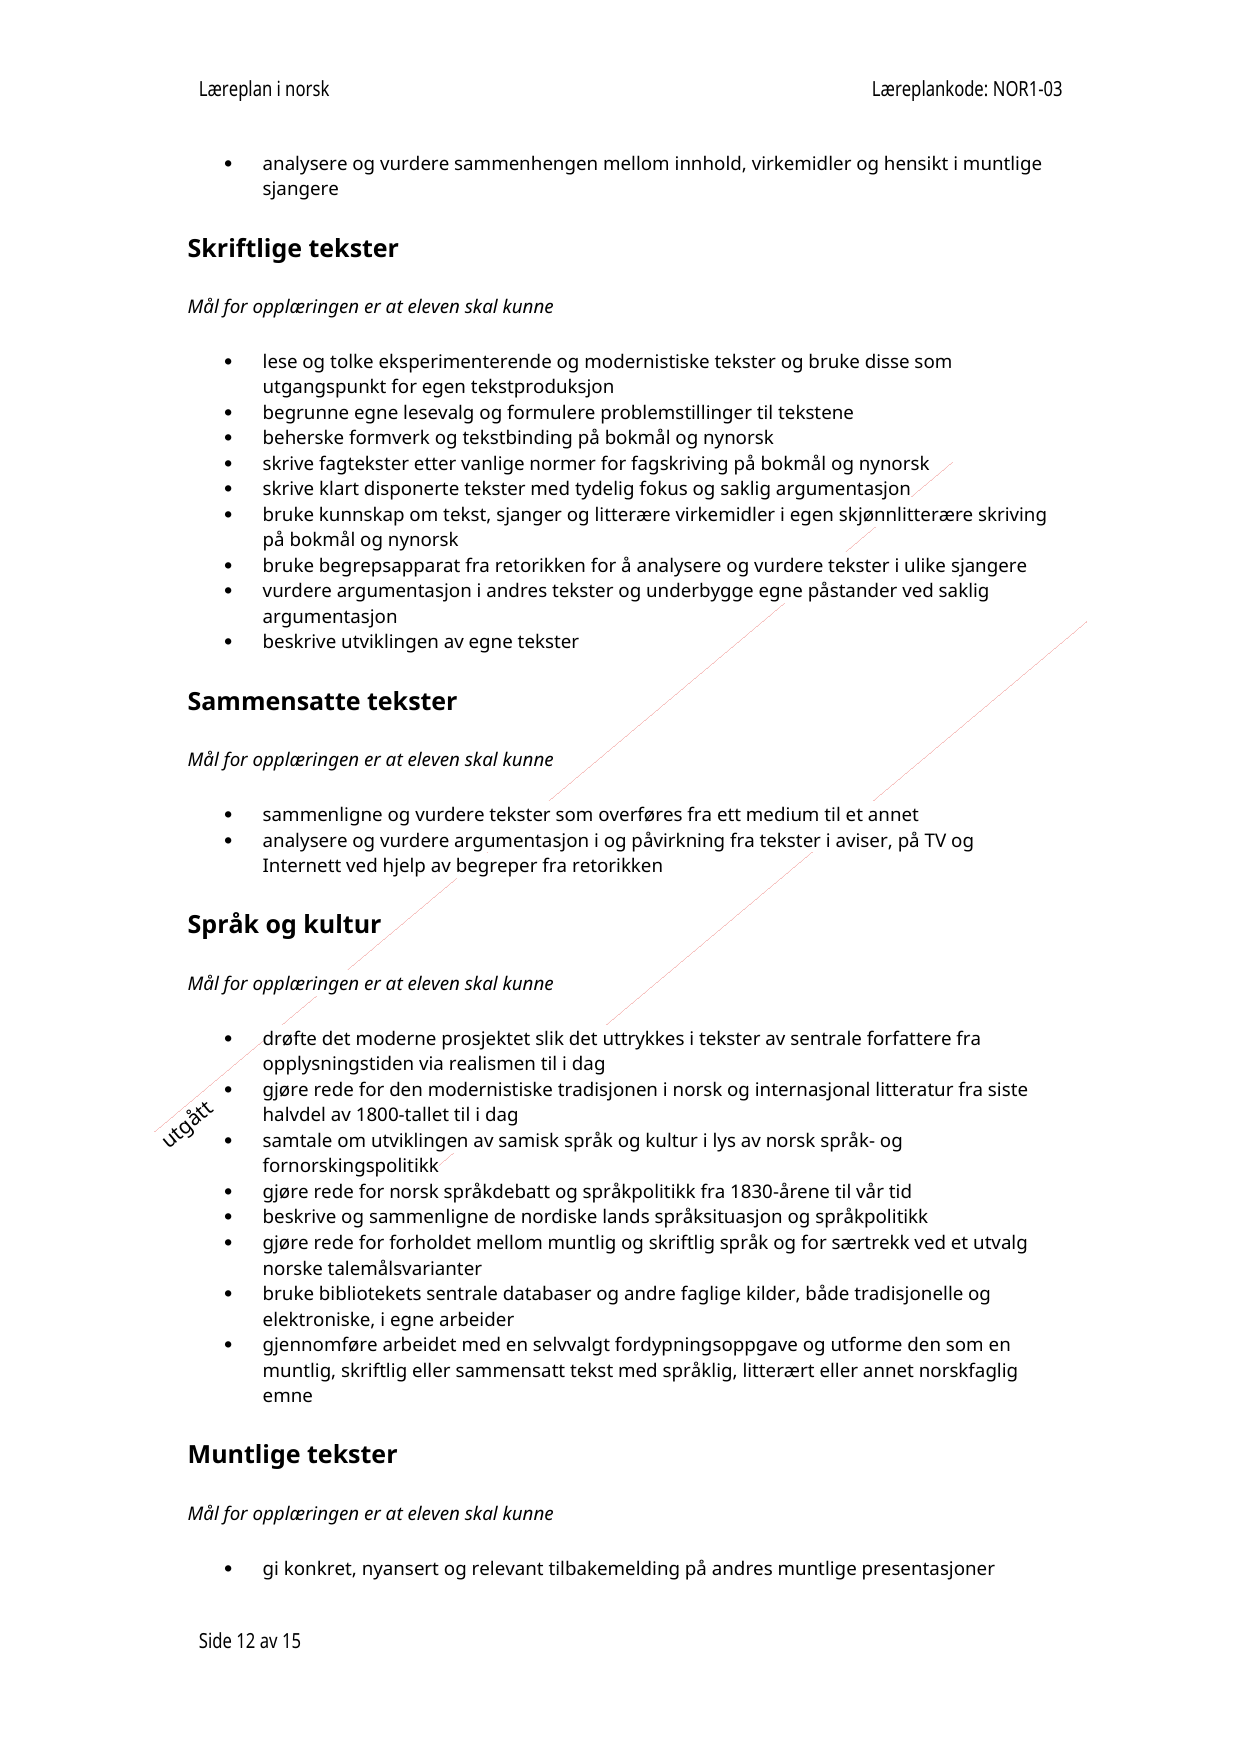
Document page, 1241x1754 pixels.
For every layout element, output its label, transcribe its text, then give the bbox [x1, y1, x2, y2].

list beskrive utviklingen av egne tekster [225, 629, 263, 654]
list drøfte det moderne prosjektet slik det uttrykkes i tekster av sentrale forfattere fra opplysningstiden via realismen til i dag [605, 1025, 1053, 1076]
list gjøre rede for forholdet mellom muntlig og skriftlig språk og for særtrekk ved et utvalg norske talemålsvarianter [482, 1229, 1053, 1280]
list skrive fagtekster etter vanlige normer for fagskriving på bokmål og nynorsk [930, 450, 1053, 476]
subtitle Språk og kultur [708, 907, 1053, 941]
text Mål for opplæringen er at eleven skal kunne [561, 1500, 1053, 1526]
list beskrive og sammenligne de nordiske lands språksituasjon og språkpolitikk [928, 1204, 1053, 1229]
list analysere og vurdere argumentasjon i og påvirkning fra tekster i aviser, på TV og Internett ved hjelp av begreper fra retorikken [225, 827, 486, 878]
text Mål for opplæringen er at eleven skal kunne [187, 293, 1053, 319]
list beherske formverk og tekstbinding på bokmål og nynorsk [774, 425, 1053, 450]
list gjennomføre arbeidet med en selvvalgt fordypningsoppgave og utforme den som en muntlig, skriftlig eller sammensatt tekst med språklig, litterært eller annet norskfaglig emne [225, 1331, 1053, 1408]
list vurdere argumentasjon i andres tekster og underbygge egne påstander ved saklig argumentasjon [398, 603, 783, 629]
subtitle Muntlige tekster [398, 1437, 1053, 1471]
subtitle Skriftlige tekster [399, 230, 1053, 264]
list skrive klart disponerte tekster med tydelig fokus og saklig argumentasjon [911, 476, 1053, 501]
list beskrive utviklingen av egne tekster [725, 629, 1053, 654]
list samtale om utviklingen av samisk språk og kultur i lys av norsk språk- og fornorskingspolitikk [225, 1127, 263, 1178]
subtitle Språk og kultur [383, 907, 745, 941]
subtitle Sammensatte tekster [187, 683, 687, 718]
list vurdere argumentasjon i andres tekster og underbygge egne påstander ved saklig argumentasjon [755, 578, 1053, 629]
list bruke kunnskap om tekst, sjanger og litterære virkemidler i egen skjønnlitterære skriving på bokmål og nynorsk [459, 527, 873, 552]
subtitle Språk og kultur [382, 907, 421, 939]
list analysere og vurdere argumentasjon i og påvirkning fra tekster i aviser, på TV og Internett ved hjelp av begreper fra retorikken [783, 827, 1053, 878]
list analysere og vurdere sammenhengen mellom innhold, virkemidler og hensikt i muntlige sjangere [225, 150, 263, 201]
subtitle [973, 683, 1053, 718]
list bruke kunnskap om tekst, sjanger og litterære virkemidler i egen skjønnlitterære skriving på bokmål og nynorsk [847, 501, 1053, 552]
subtitle [649, 683, 1012, 718]
text Mål for opplæringen er at eleven skal kunne [561, 747, 611, 772]
list samtale om utviklingen av samisk språk og kultur i lys av norsk språk- og fornorskingspolitikk [439, 1127, 1053, 1178]
list sammenligne og vurdere tekster som overføres fra ett medium til et annet [919, 801, 1053, 827]
list analysere og vurdere argumentasjon i og påvirkning fra tekster i aviser, på TV og Internett ved hjelp av begreper fra retorikken [488, 852, 810, 878]
text Mål for opplæringen er at eleven skal kunne [585, 747, 935, 772]
text Mål for opplæringen er at eleven skal kunne [642, 970, 1053, 996]
list gjøre rede for den modernistiske tradisjonen i norsk og internasjonal litteratur fra siste halvdel av 1800-tallet til i dag [518, 1076, 1053, 1127]
text Mål for opplæringen er at eleven skal kunne [561, 970, 670, 996]
list analysere og vurdere sammenhengen mellom innhold, virkemidler og hensikt i muntlige sjangere [339, 150, 1053, 201]
list bruke bibliotekets sentrale databaser og andre faglige kilder, både tradisjonelle og elektroniske, i egne arbeider [514, 1280, 1053, 1331]
list beskrive utviklingen av egne tekster [579, 629, 752, 654]
list vurdere argumentasjon i andres tekster og underbygge egne påstander ved saklig argumentasjon [225, 578, 263, 629]
list lese og tolke eksperimenterende og modernistiske tekster og bruke disse som utgangspunkt for egen tekstproduksjon [614, 348, 1053, 399]
list gjøre rede for norsk språkdebatt og språkpolitikk fra 1830-årene til vår tid [912, 1178, 1053, 1204]
text Mål for opplæringen er at eleven skal kunne [909, 747, 1053, 772]
list begrunne egne lesevalg og formulere problemstillinger til tekstene [854, 399, 1053, 425]
